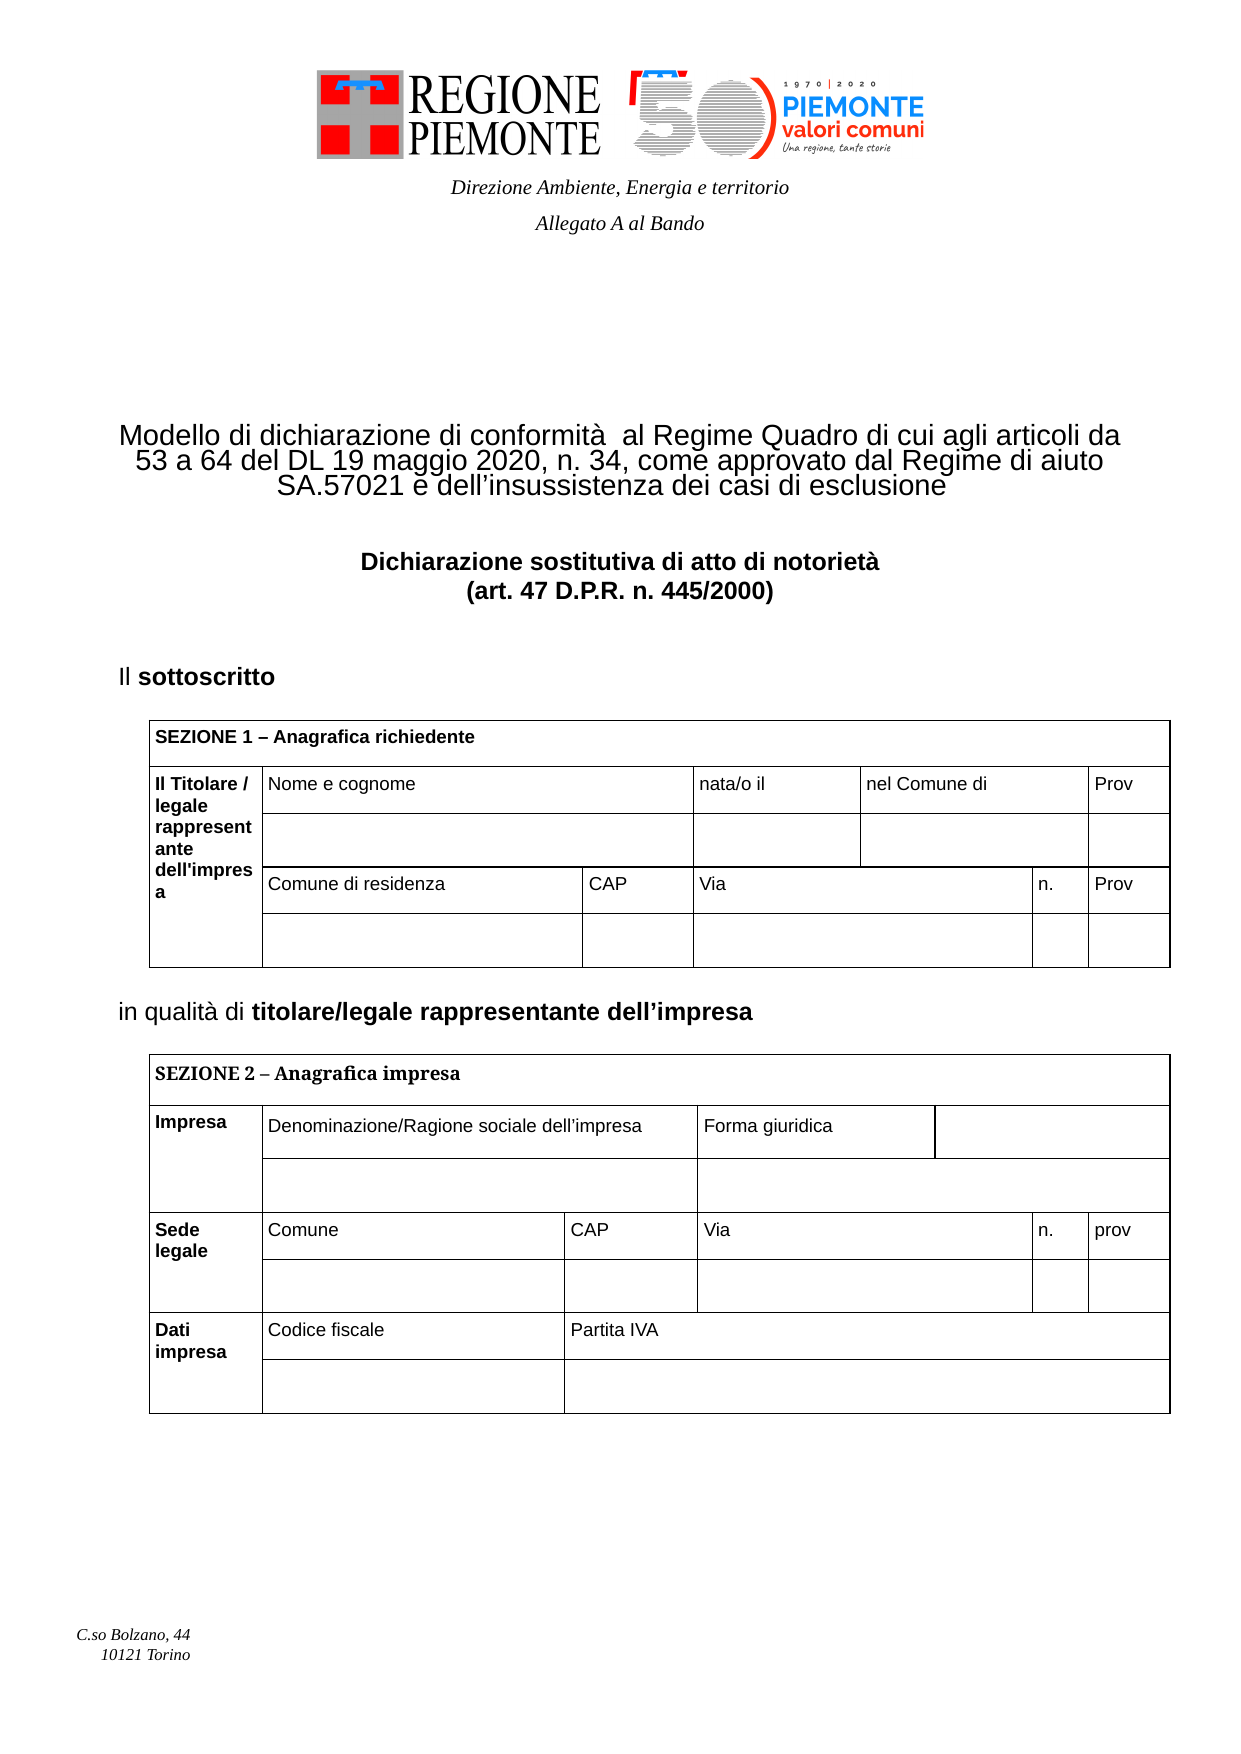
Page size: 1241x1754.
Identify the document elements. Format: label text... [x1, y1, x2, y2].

table_cell [1089, 814, 1169, 866]
table_cell CAP [583, 868, 693, 913]
table_cell Prov [1089, 868, 1169, 913]
text Modello di dichiarazione di conformità al Regime Quadro di cui agli articoli da 53 a 64 del DL 19 maggio 2020, n. 34, come approvato dal Regime di aiuto SA.57021 e dell’insussistenza dei casi di esclusione [118, 426, 1122, 501]
table_cell [565, 1360, 1169, 1413]
table_cell Forma giuridica [698, 1106, 934, 1158]
table_cell Via [698, 1213, 1032, 1258]
text (art. 47 D.P.R. n. 445/2000) [118, 576, 1122, 604]
table_cell Sede legale [150, 1213, 262, 1312]
table_cell [263, 1260, 564, 1312]
table_cell [694, 814, 860, 866]
text Il sottoscritto [118, 662, 1122, 691]
table_cell [263, 814, 693, 866]
table_header SEZIONE 2 – Anagrafica impresa [150, 1055, 1169, 1104]
table_cell Codice fiscale [263, 1313, 564, 1359]
table_cell Partita IVA [565, 1313, 1169, 1359]
table_cell [1089, 914, 1169, 967]
table_cell Prov [1089, 767, 1169, 813]
picture [316, 70, 924, 159]
table_cell Impresa [150, 1106, 262, 1212]
table_cell Nome e cognome [263, 767, 693, 813]
table_cell [698, 1260, 1032, 1312]
table_cell prov [1089, 1213, 1169, 1258]
table_cell [694, 914, 1032, 967]
table_cell [263, 914, 582, 967]
text Dichiarazione sostitutiva di atto di notorietà [118, 551, 1122, 576]
table_cell [263, 1360, 564, 1413]
table_cell [1033, 914, 1088, 967]
table_cell [1089, 1260, 1169, 1312]
table_cell [698, 1159, 1169, 1212]
table_cell Il Titolare / legale rappresentante dell'impresa [150, 767, 262, 967]
table_cell [861, 814, 1088, 866]
table_cell Dati impresa [150, 1313, 262, 1413]
table_cell Comune di residenza [263, 868, 582, 913]
table_cell [583, 914, 693, 967]
table_header SEZIONE 1 – Anagrafica richiedente [150, 721, 1169, 766]
table_cell Comune [263, 1213, 564, 1258]
table_cell n. [1033, 1213, 1088, 1258]
table_cell [263, 1159, 697, 1212]
table_cell Via [694, 868, 1032, 913]
table_cell nata/o il [694, 767, 860, 813]
table_cell [936, 1106, 1169, 1158]
table_cell CAP [565, 1213, 697, 1258]
table_cell nel Comune di [861, 767, 1088, 813]
text in qualità di titolare/legale rappresentante dell’impresa [118, 996, 1122, 1025]
table_cell [565, 1260, 697, 1312]
table_cell Denominazione/Ragione sociale dell’impresa [263, 1106, 697, 1158]
table_cell n. [1033, 868, 1088, 913]
table_cell [1033, 1260, 1088, 1312]
